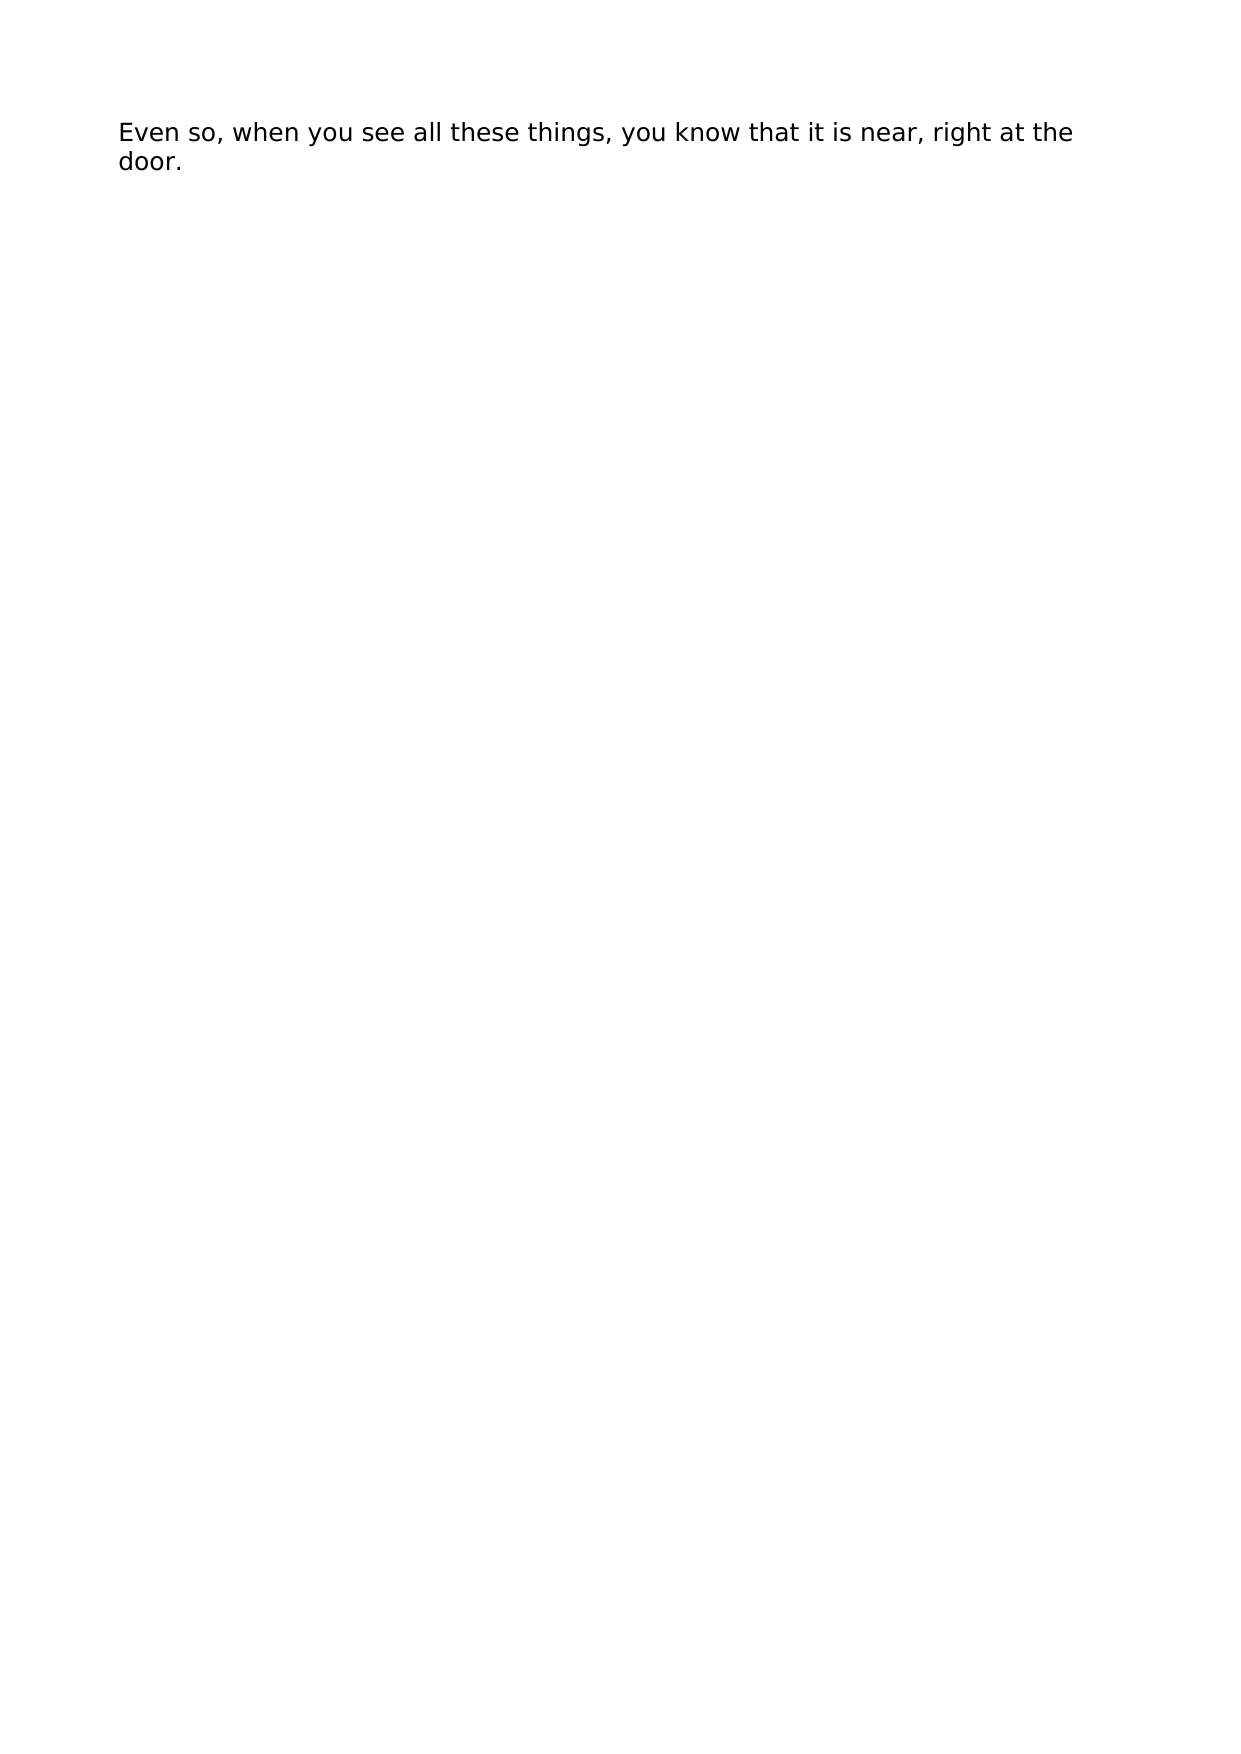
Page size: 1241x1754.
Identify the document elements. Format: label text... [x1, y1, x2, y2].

text Even so, when you see all these things, you know that it is near, right at the door. [118, 118, 1122, 176]
